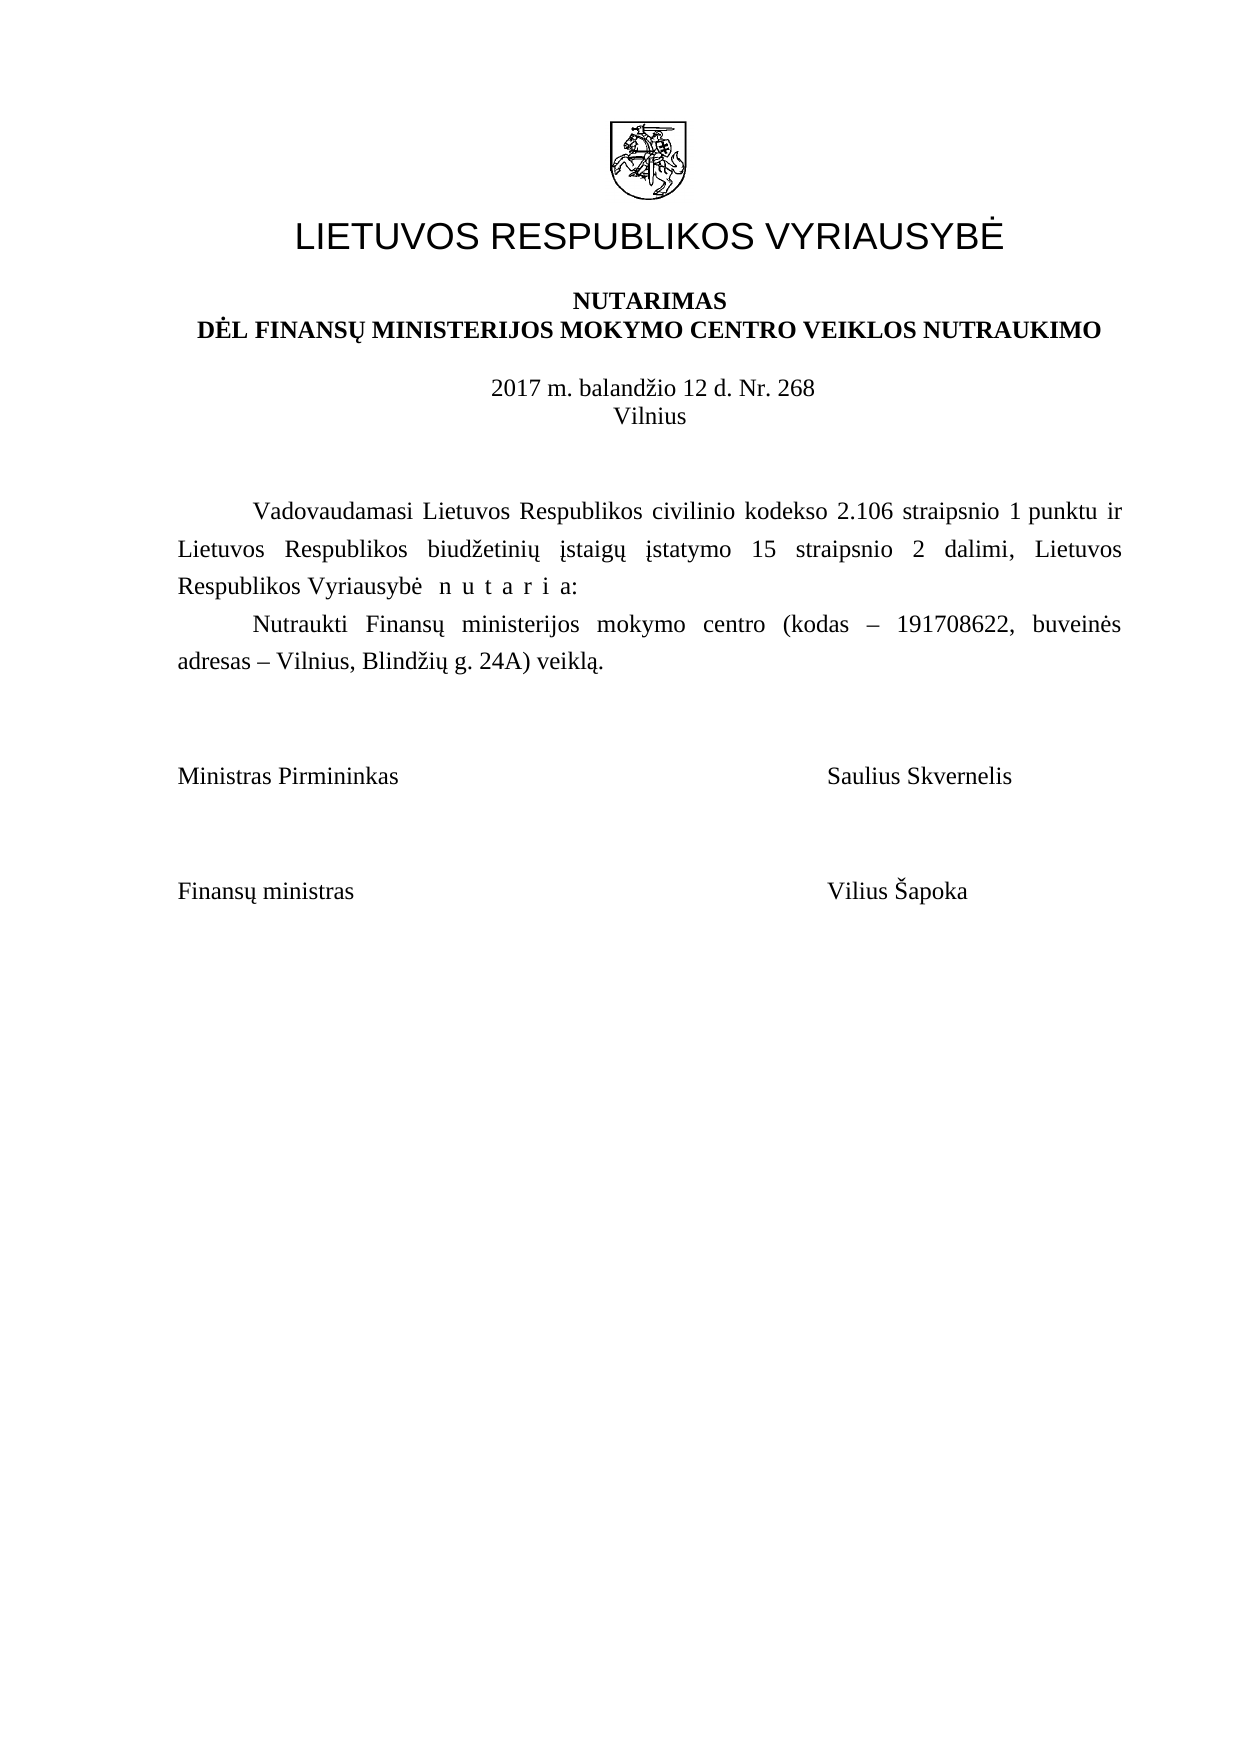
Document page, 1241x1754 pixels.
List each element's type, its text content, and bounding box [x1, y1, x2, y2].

text Vadovaudamasi Lietuvos Respublikos civilinio kodekso 2.106 straipsnio 1 punktu ir Lietuvos Respublikos biudžetinių įstaigų įstatymo 15 straipsnio 2 dalimi, Lietuvos Respublikos Vyriausybė nutaria: [177, 488, 1122, 600]
text Finansų ministras Vilius Šapoka [177, 876, 1122, 905]
text Ministras Pirmininkas Saulius Skvernelis [177, 761, 1122, 790]
text DĖL FINANSŲ MINISTERIJOS MOKYMO CENTRO VEIKLOS NUTRAUKIMO [177, 315, 1122, 344]
text Lietuvos Respublikos Vyriausybė [177, 214, 1122, 258]
text Nutraukti Finansų ministerijos mokymo centro (kodas – 191708622, buveinės adresas – Vilnius, Blindžių g. 24A) veiklą. [177, 600, 1122, 675]
text 2017 m. balandžio 12 d. Nr. 268 [177, 373, 1122, 401]
text nutarimas [177, 286, 1122, 315]
text Vilnius [177, 401, 1122, 430]
